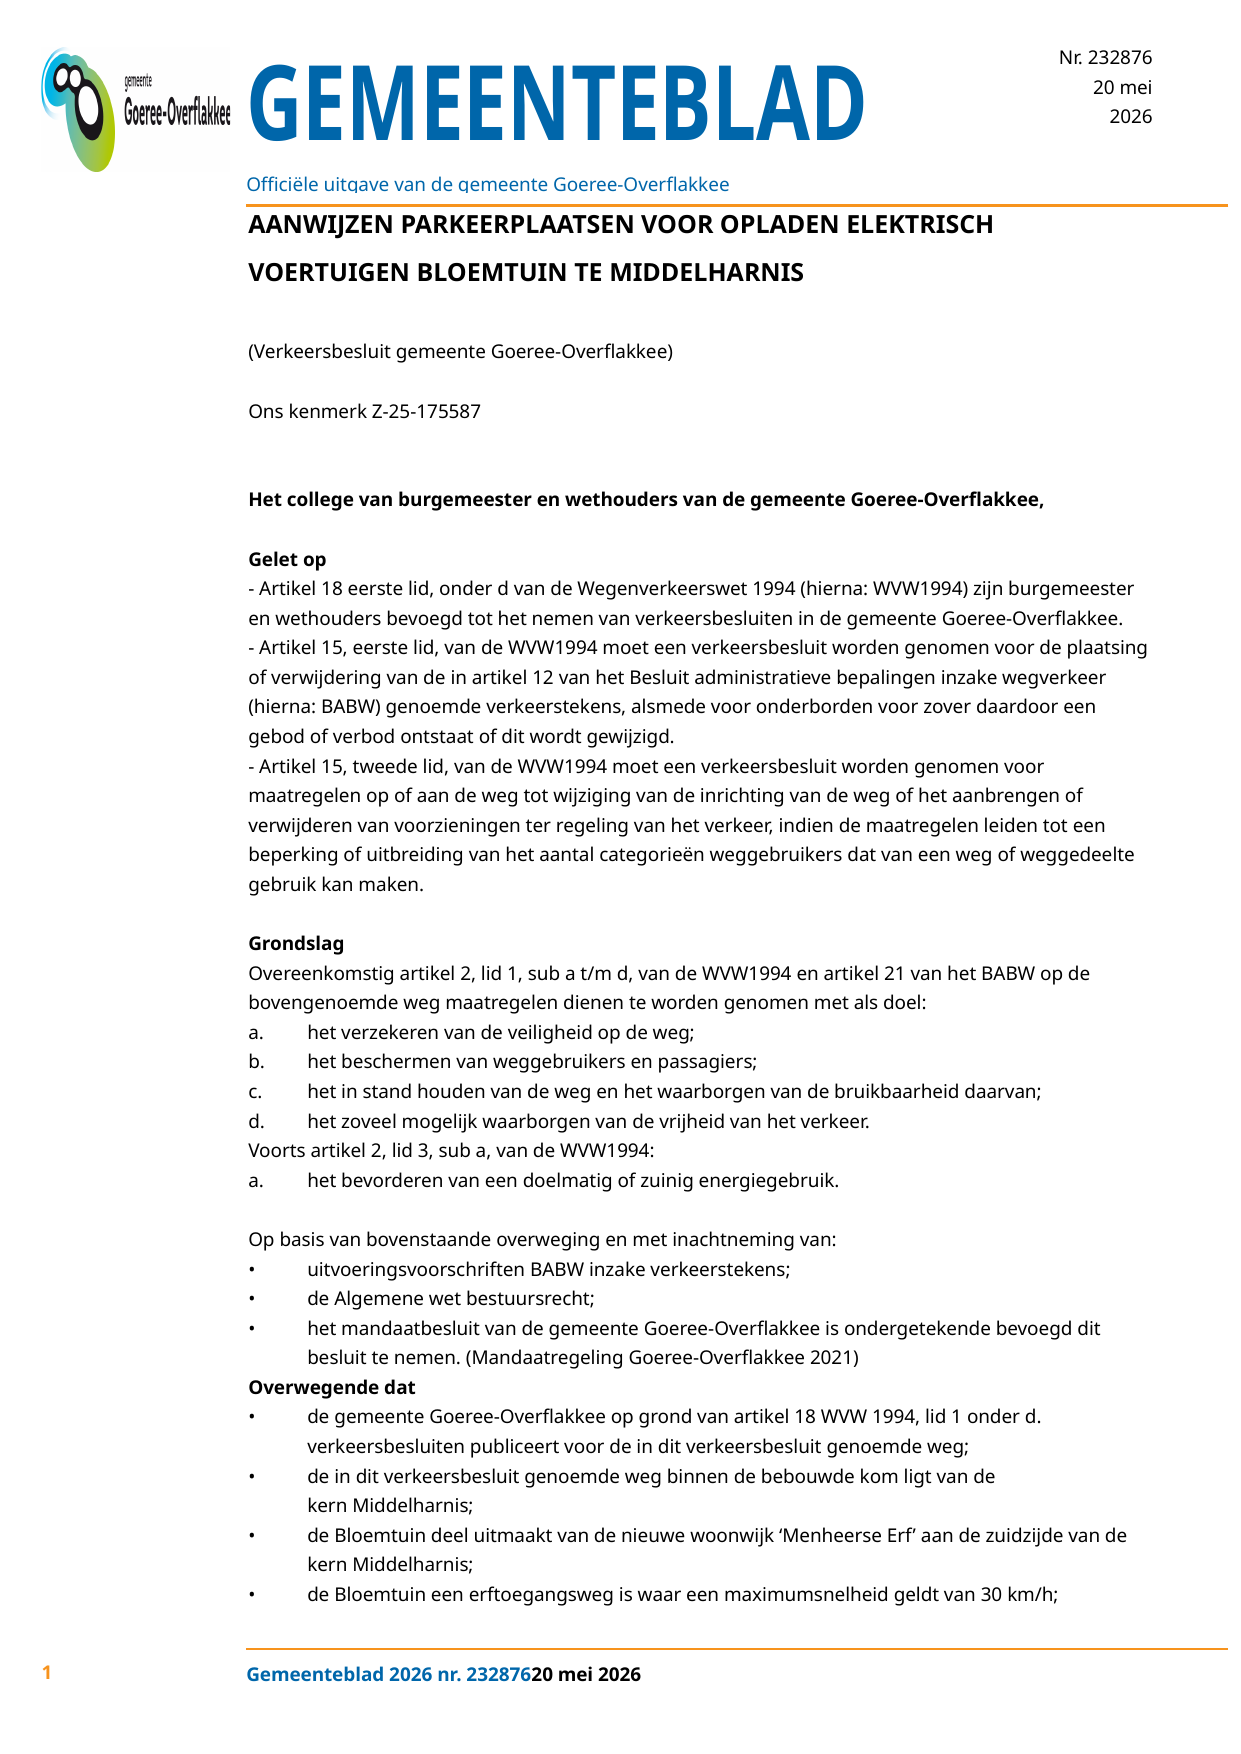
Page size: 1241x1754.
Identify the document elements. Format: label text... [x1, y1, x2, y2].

list het zoveel mogelijk waarborgen van de vrijheid van het verkeer. [248, 1108, 1152, 1133]
text AANWIJZEN PARKEERPLAATSEN VOOR OPLADEN ELEKTRISCH VOERTUIGEN BLOEMTUIN TE MIDDELHARNIS [248, 207, 1152, 288]
text Op basis van bovenstaande overweging en met inachtneming van: [248, 1226, 1152, 1252]
text (Verkeersbesluit gemeente Goeree-Overflakkee) [248, 339, 1152, 364]
list de gemeente Goeree-Overflakkee op grond van artikel 18 WVW 1994, lid 1 onder d. verkeersbesluiten publiceert voor de in dit verkeersbesluit genoemde weg; [248, 1404, 1152, 1459]
text Gelet op [248, 546, 1152, 571]
text Overwegende dat [248, 1374, 1152, 1400]
text Overeenkomstig artikel 2, lid 1, sub a t/m d, van de WVW1994 en artikel 21 van het BABW op de bovengenoemde weg maatregelen dienen te worden genomen met als doel: [248, 960, 1152, 1015]
list de Bloemtuin een erftoegangsweg is waar een maximumsnelheid geldt van 30 km/h; [248, 1581, 1152, 1607]
list het bevorderen van een doelmatig of zuinig energiegebruik. [248, 1167, 1152, 1193]
list uitvoeringsvoorschriften BABW inzake verkeerstekens; [248, 1256, 1152, 1281]
list het in stand houden van de weg en het waarborgen van de bruikbaarheid daarvan; [248, 1078, 1152, 1104]
list de in dit verkeersbesluit genoemde weg binnen de bebouwde kom ligt van de [248, 1463, 1152, 1488]
list de Bloemtuin deel uitmaakt van de nieuwe woonwijk ‘Menheerse Erf’ aan de zuidzijde van de kern Middelharnis; [248, 1522, 1152, 1577]
picture [41, 47, 231, 172]
text - Artikel 15, tweede lid, van de WVW1994 moet een verkeersbesluit worden genomen voor maatregelen op of aan de weg tot wijziging van de inrichting van de weg of het aanbrengen of verwijderen van voorzieningen ter regeling van het verkeer, indien de maatregelen leiden tot een beperking of uitbreiding van het aantal categorieën weggebruikers dat van een weg of weggedeelte gebruik kan maken. [248, 753, 1152, 897]
list het verzekeren van de veiligheid op de weg; [248, 1019, 1152, 1045]
text Voorts artikel 2, lid 3, sub a, van de WVW1994: [248, 1137, 1152, 1163]
text Ons kenmerk Z-25-175587 [248, 398, 1152, 423]
list kern Middelharnis; [248, 1492, 1152, 1518]
text Grondslag [248, 930, 1152, 956]
text Het college van burgemeester en wethouders van de gemeente Goeree-Overflakkee, [248, 487, 1152, 512]
list het mandaatbesluit van de gemeente Goeree-Overflakkee is ondergetekende bevoegd dit besluit te nemen. (Mandaatregeling Goeree-Overflakkee 2021) [248, 1315, 1152, 1370]
list het beschermen van weggebruikers en passagiers; [248, 1049, 1152, 1074]
text - Artikel 18 eerste lid, onder d van de Wegenverkeerswet 1994 (hierna: WVW1994) zijn burgemeester en wethouders bevoegd tot het nemen van verkeersbesluiten in de gemeente Goeree-Overflakkee. [248, 575, 1152, 631]
text - Artikel 15, eerste lid, van de WVW1994 moet een verkeersbesluit worden genomen voor de plaatsing of verwijdering van de in artikel 12 van het Besluit administratieve bepalingen inzake wegverkeer (hierna: BABW) genoemde verkeerstekens, alsmede voor onderborden voor zover daardoor een gebod of verbod ontstaat of dit wordt gewijzigd. [248, 634, 1152, 749]
list de Algemene wet bestuursrecht; [248, 1285, 1152, 1311]
